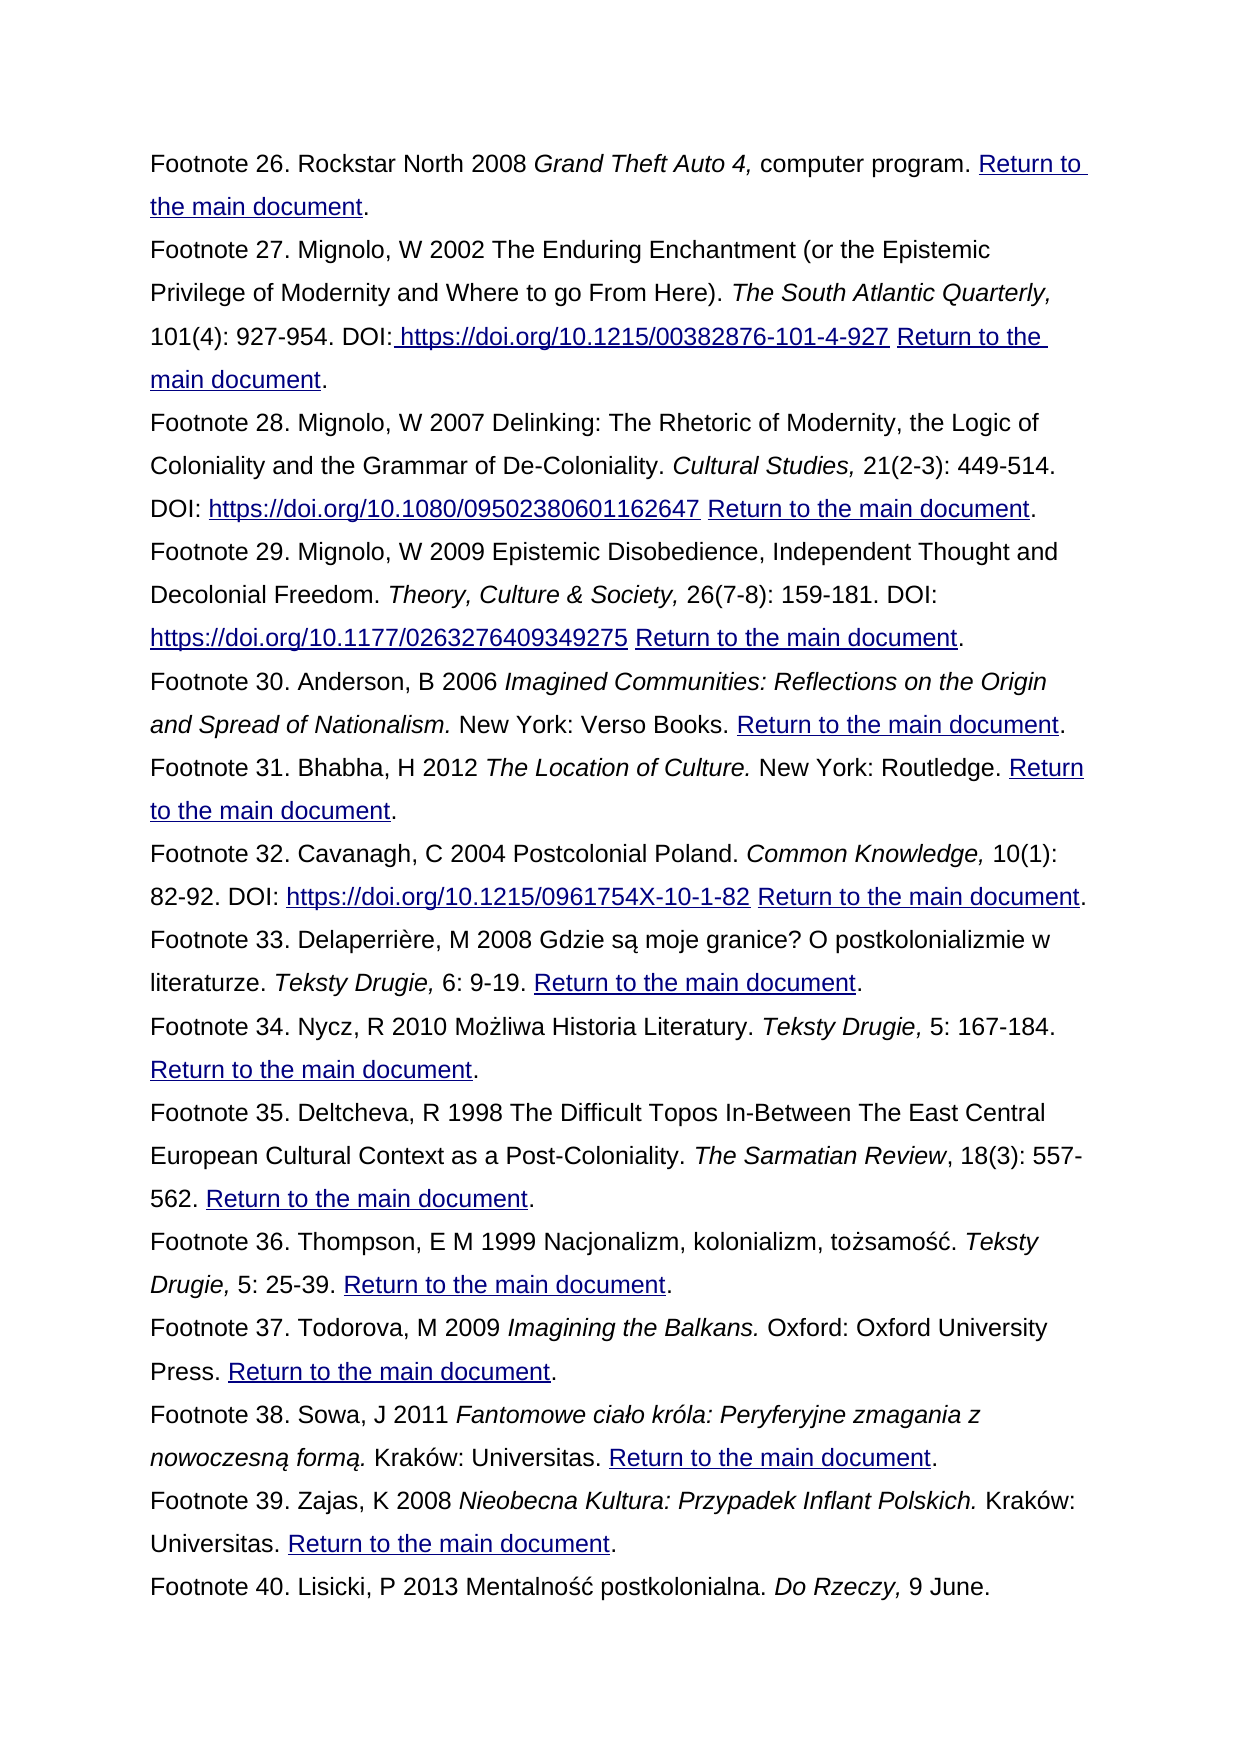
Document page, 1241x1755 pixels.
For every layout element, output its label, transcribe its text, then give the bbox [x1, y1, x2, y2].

text Footnote 38. Sowa, J 2011 Fantomowe ciało króla: Peryferyjne zmagania z nowoczesną formą. Kraków: Universitas. Return to the main document. [150, 1399, 1091, 1471]
text Footnote 36. Thompson, E M 1999 Nacjonalizm, kolonializm, tożsamość. Teksty Drugie, 5: 25-39. Return to the main document. [150, 1227, 1091, 1299]
text Footnote 40. Lisicki, P 2013 Mentalność postkolonialna. Do Rzeczy, 9 June. [150, 1572, 1091, 1601]
text Footnote 31. Bhabha, H 2012 The Location of Culture. New York: Routledge. Return to the main document. [150, 753, 1091, 824]
text Footnote 30. Anderson, B 2006 Imagined Communities: Reflections on the Origin and Spread of Nationalism. New York: Verso Books. Return to the main document. [150, 666, 1091, 738]
text Footnote 37. Todorova, M 2009 Imagining the Balkans. Oxford: Oxford University Press. Return to the main document. [150, 1313, 1091, 1385]
text Footnote 26. Rockstar North 2008 Grand Theft Auto 4, computer program. Return to the main document. [150, 149, 1091, 221]
text Footnote 29. Mignolo, W 2009 Epistemic Disobedience, Independent Thought and Decolonial Freedom. Theory, Culture & Society, 26(7-8): 159-181. DOI: https://doi.org/10.1177/0263276409349275 Return to the main document. [150, 537, 1091, 652]
text Footnote 27. Mignolo, W 2002 The Enduring Enchantment (or the Epistemic Privilege of Modernity and Where to go From Here). The South Atlantic Quarterly, 101(4): 927-954. DOI: https://doi.org/10.1215/00382876-101-4-927 Return to the main document. [150, 235, 1091, 393]
text Footnote 34. Nycz, R 2010 Możliwa Historia Literatury. Teksty Drugie, 5: 167-184. Return to the main document. [150, 1011, 1091, 1083]
text Footnote 33. Delaperrière, M 2008 Gdzie są moje granice? O postkolonializmie w literaturze. Teksty Drugie, 6: 9-19. Return to the main document. [150, 925, 1091, 997]
text Footnote 35. Deltcheva, R 1998 The Difficult Topos In-Between The East Central European Cultural Context as a Post-Coloniality. The Sarmatian Review, 18(3): 557-562. Return to the main document. [150, 1098, 1091, 1213]
text Footnote 39. Zajas, K 2008 Nieobecna Kultura: Przypadek Inflant Polskich. Kraków: Universitas. Return to the main document. [150, 1486, 1091, 1558]
text Footnote 32. Cavanagh, C 2004 Postcolonial Poland. Common Knowledge, 10(1): 82-92. DOI: https://doi.org/10.1215/0961754X-10-1-82 Return to the main document. [150, 839, 1091, 911]
text Footnote 28. Mignolo, W 2007 Delinking: The Rhetoric of Modernity, the Logic of Coloniality and the Grammar of De-Coloniality. Cultural Studies, 21(2-3): 449-514. DOI: https://doi.org/10.1080/09502380601162647 Return to the main document. [150, 408, 1091, 523]
